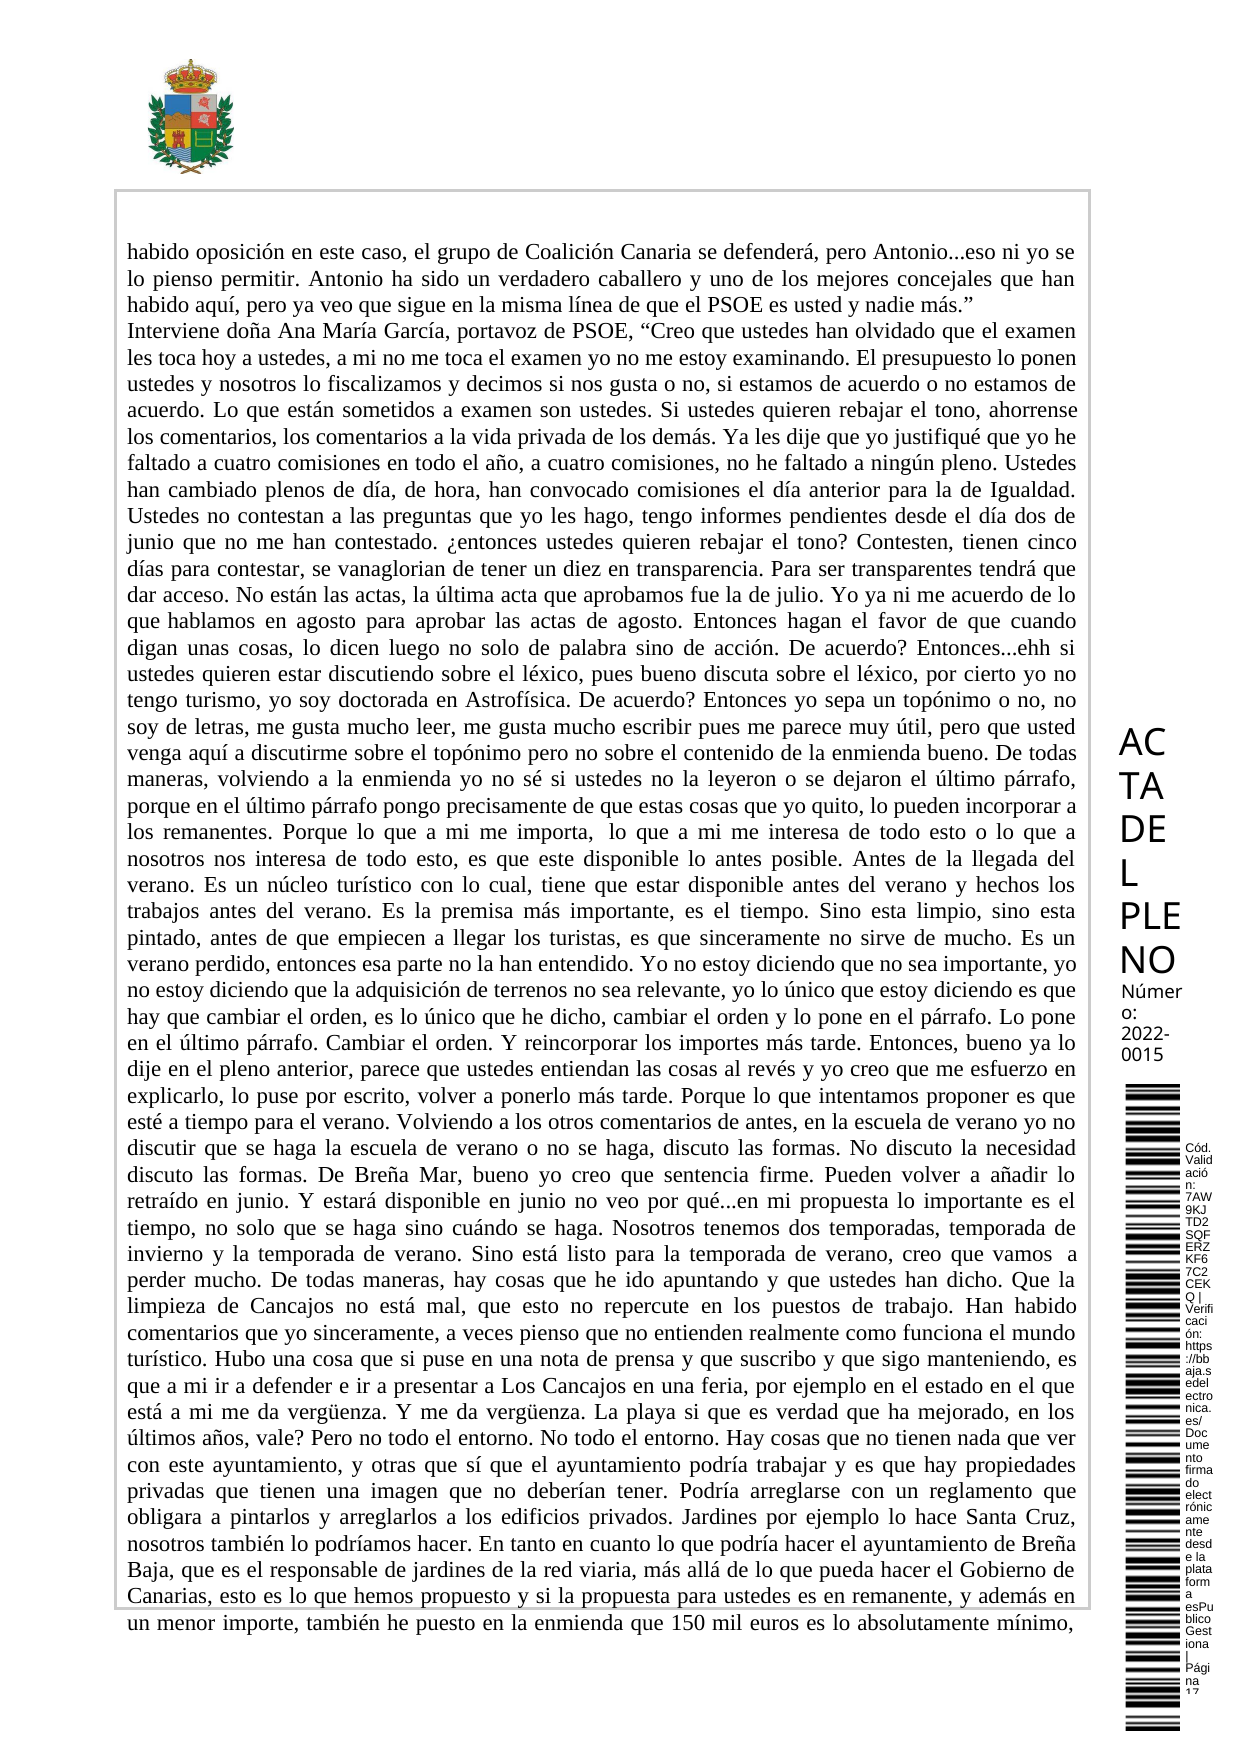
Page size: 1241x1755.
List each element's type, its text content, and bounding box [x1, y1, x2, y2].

text un menor importe, también he puesto en la enmienda que 150 mil euros es lo absolutamente mínimo, [127, 1610, 1078, 1635]
text ACTA DEL PLENO [1119, 721, 1186, 982]
text Interviene doña Ana María García, portavoz de PSOE, “Creo que ustedes han olvidado que el examen les toca hoy a ustedes, a mi no me toca el examen yo no me estoy examinando. El presupuesto lo ponen ustedes y nosotros lo fiscalizamos y decimos si nos gusta o no, si estamos de acuerdo o no estamos de acuerdo. Lo que están sometidos a examen son ustedes. Si ustedes quieren rebajar el tono, ahorrense los comentarios, los comentarios a la vida privada de los demás. Ya les dije que yo justifiqué que yo he faltado a cuatro comisiones en todo el año, a cuatro comisiones, no he faltado a ningún pleno. Ustedes han cambiado plenos de día, de hora, han convocado comisiones el día anterior para la de Igualdad. Ustedes no contestan a las preguntas que yo les hago, tengo informes pendientes desde el día dos de junio que no me han contestado. ¿entonces ustedes quieren rebajar el tono? Contesten, tienen cinco días para contestar, se vanaglorian de tener un diez en transparencia. Para ser transparentes tendrá que dar acceso. No están las actas, la última acta que aprobamos fue la de julio. Yo ya ni me acuerdo de lo que hablamos en agosto para aprobar las actas de agosto. Entonces hagan el favor de que cuando digan unas cosas, lo dicen luego no solo de palabra sino de acción. De acuerdo? Entonces...ehh si ustedes quieren estar discutiendo sobre el léxico, pues bueno discuta sobre el léxico, por cierto yo no tengo turismo, yo soy doctorada en Astrofísica. De acuerdo? Entonces yo sepa un topónimo o no, no soy de letras, me gusta mucho leer, me gusta mucho escribir pues me parece muy útil, pero que usted venga aquí a discutirme sobre el topónimo pero no sobre el contenido de la enmienda bueno. De todas maneras, volviendo a la enmienda yo no sé si ustedes no la leyeron o se dejaron el último párrafo, porque en el último párrafo pongo precisamente de que estas cosas que yo quito, lo pueden incorporar a los remanentes. Porque lo que a mi me importa, lo que a mi me interesa de todo esto o lo que a nosotros nos interesa de todo esto, es que este disponible lo antes posible. Antes de la llegada del verano. Es un núcleo turístico con lo cual, tiene que estar disponible antes del verano y hechos los trabajos antes del verano. Es la premisa más importante, es el tiempo. Sino esta limpio, sino esta pintado, antes de que empiecen a llegar los turistas, es que sinceramente no sirve de mucho. Es un verano perdido, entonces esa parte no la han entendido. Yo no estoy diciendo que no sea importante, yo no estoy diciendo que la adquisición de terrenos no sea relevante, yo lo único que estoy diciendo es que hay que cambiar el orden, es lo único que he dicho, cambiar el orden y lo pone en el párrafo. Lo pone en el último párrafo. Cambiar el orden. Y reincorporar los importes más tarde. Entonces, bueno ya lo dije en el pleno anterior, parece que ustedes entiendan las cosas al revés y yo creo que me esfuerzo en explicarlo, lo puse por escrito, volver a ponerlo más tarde. Porque lo que intentamos proponer es que esté a tiempo para el verano. Volviendo a los otros comentarios de antes, en la escuela de verano yo no discutir que se haga la escuela de verano o no se haga, discuto las formas. No discuto la necesidad discuto las formas. De Breña Mar, bueno yo creo que sentencia firme. Pueden volver a añadir lo retraído en junio. Y estará disponible en junio no veo por qué...en mi propuesta lo importante es el tiempo, no solo que se haga sino cuándo se haga. Nosotros tenemos dos temporadas, temporada de invierno y la temporada de verano. Sino está listo para la temporada de verano, creo que vamos a perder mucho. De todas maneras, hay cosas que he ido apuntando y que ustedes han dicho. Que la limpieza de Cancajos no está mal, que esto no repercute en los puestos de trabajo. Han habido comentarios que yo sinceramente, a veces pienso que no entienden realmente como funciona el mundo turístico. Hubo una cosa que si puse en una nota de prensa y que suscribo y que sigo manteniendo, es que a mi ir a defender e ir a presentar a Los Cancajos en una feria, por ejemplo en el estado en el que está a mi me da vergüenza. Y me da vergüenza. La playa si que es verdad que ha mejorado, en los últimos años, vale? Pero no todo el entorno. No todo el entorno. Hay cosas que no tienen nada que ver con este ayuntamiento, y otras que sí que el ayuntamiento podría trabajar y es que hay propiedades privadas que tienen una imagen que no deberían tener. Podría arreglarse con un reglamento que obligara a pintarlos y arreglarlos a los edificios privados. Jardines por ejemplo lo hace Santa Cruz, nosotros también lo podríamos hacer. En tanto en cuanto lo que podría hacer el ayuntamiento de Breña Baja, que es el responsable de jardines de la red viaria, más allá de lo que pueda hacer el Gobierno de Canarias, esto es lo que hemos propuesto y si la propuesta para ustedes es en remanente, y además en [127, 317, 1078, 1607]
text Cód. Validación: 7AW9KJTD2SQFERZKF67C2CEKQ | Verificación: https://bbaja.sedelectronica.es/ Documento firmado electrónicamente desde la plataforma esPublico Gestiona | Página 17 de 36 [1185, 1143, 1214, 1694]
text Número: 2022-0015 Fecha: 27/01/2023 [1121, 982, 1186, 1066]
text habido oposición en este caso, el grupo de Coalición Canaria se defenderá, pero Antonio...eso ni yo se lo pienso permitir. Antonio ha sido un verdadero caballero y uno de los mejores concejales que han habido aquí, pero ya veo que sigue en la misma línea de que el PSOE es usted y nadie más.” [127, 238, 1077, 317]
